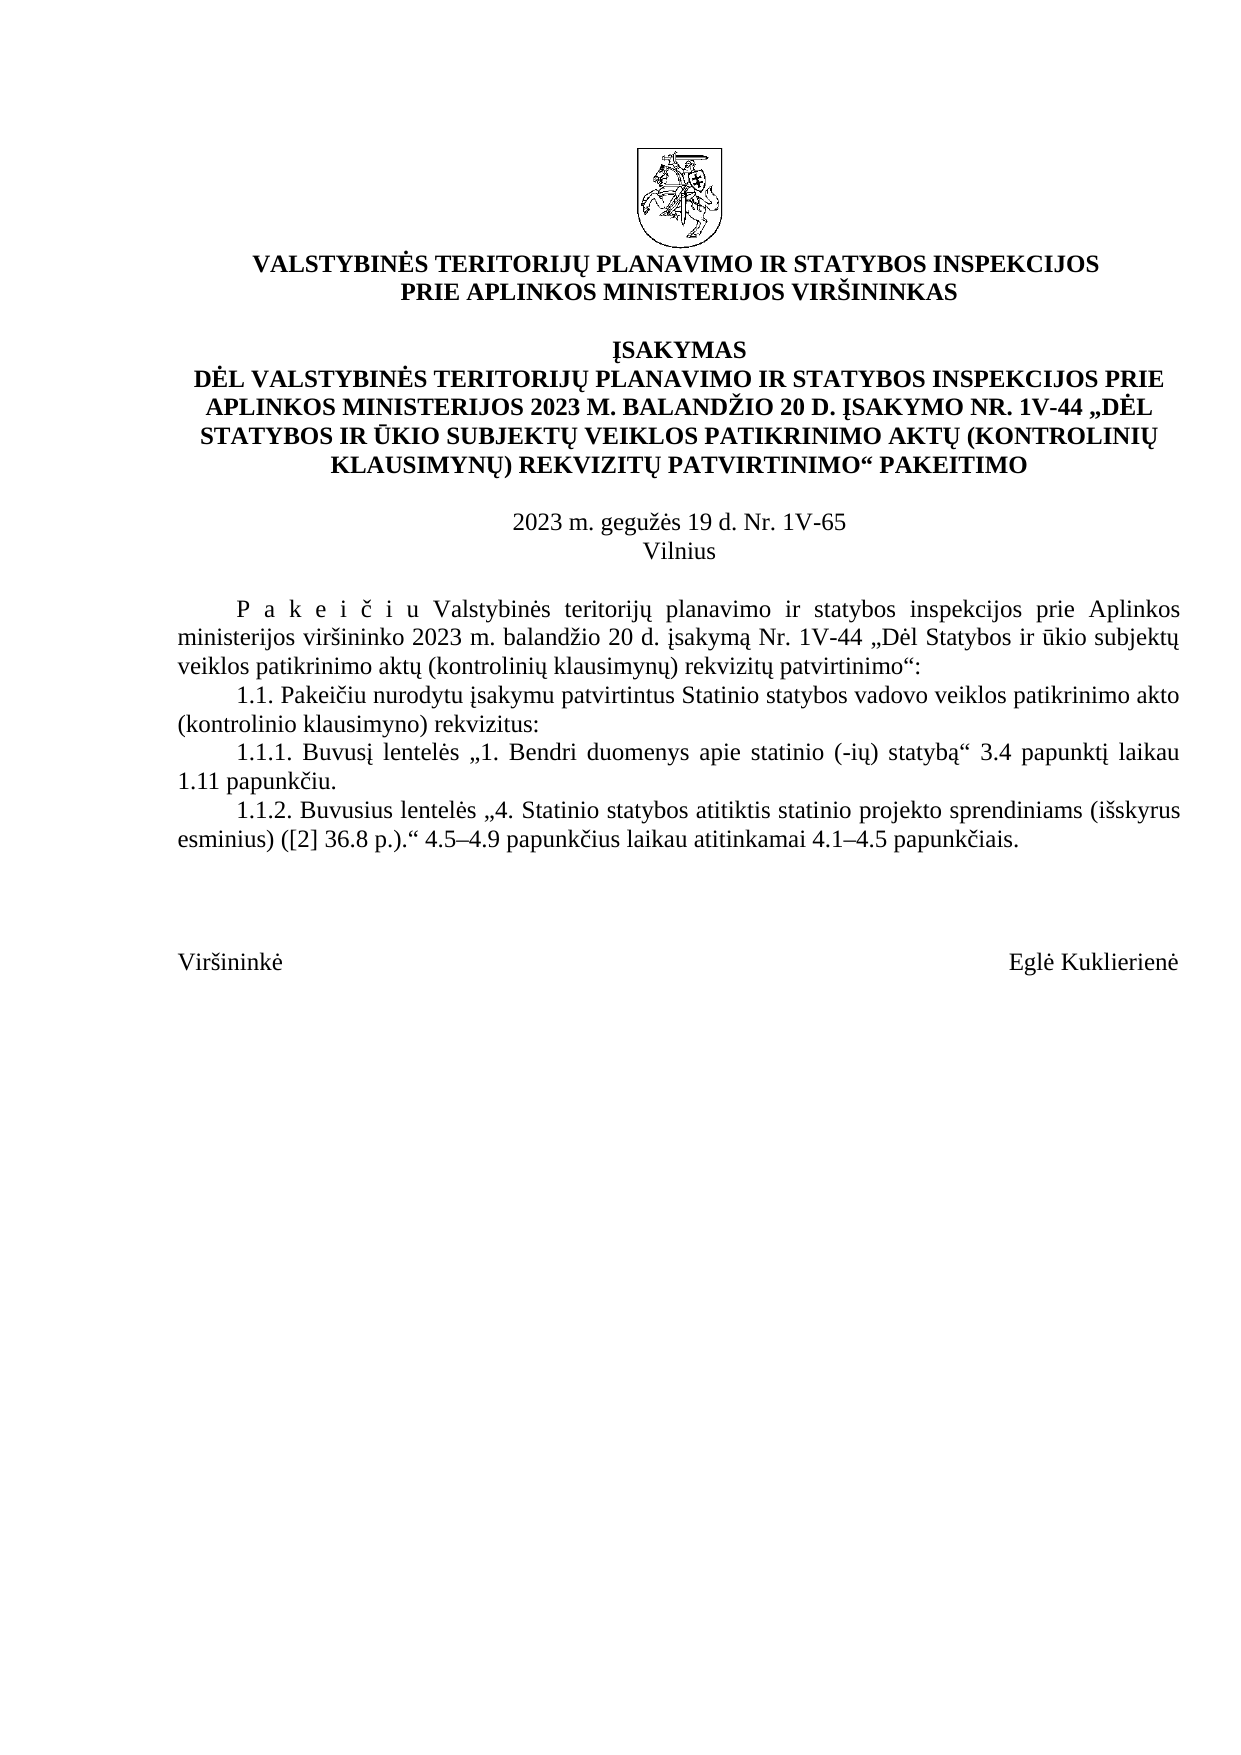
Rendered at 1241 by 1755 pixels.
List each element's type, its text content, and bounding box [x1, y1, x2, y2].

text PRIE APLINKOS MINISTERIJOS VIRŠININKAS [177, 277, 1181, 306]
text 1.1.1. Buvusį lentelės „1. Bendri duomenys apie statinio (-ių) statybą“ 3.4 papunktį laikau 1.11 papunkčiu. [177, 737, 1181, 795]
text ĮSAKYMAS [177, 335, 1181, 364]
text 1.1.2. Buvusius lentelės „4. Statinio statybos atitiktis statinio projekto sprendiniams (išskyrus esminius) ([2] 36.8 p.).“ 4.5–4.9 papunkčius laikau atitinkamai 4.1–4.5 papunkčiais. [177, 795, 1181, 852]
text P a k e i č i u Valstybinės teritorijų planavimo ir statybos inspekcijos prie Aplinkos ministerijos viršininko 2023 m. balandžio 20 d. įsakymą Nr. 1V-44 „Dėl Statybos ir ūkio subjektų veiklos patikrinimo aktų (kontrolinių klausimynų) rekvizitų patvirtinimo“: [177, 594, 1181, 680]
text Viršininkė Eglė Kuklierienė [177, 947, 1181, 976]
text DĖL VALSTYBINĖS TERITORIJŲ PLANAVIMO IR STATYBOS INSPEKCIJOS PRIE APLINKOS MINISTERIJOS 2023 M. BALANDŽIO 20 D. ĮSAKYMO NR. 1V-44 „DĖL STATYBOS IR ŪKIO SUBJEKTŲ VEIKLOS PATIKRINIMO AKTŲ (KONTROLINIŲ KLAUSIMYNŲ) REKVIZITŲ PATVIRTINIMO“ PAKEITIMO [177, 364, 1181, 479]
text VALSTYBINĖS TERITORIJŲ PLANAVIMO IR STATYBOS INSPEKCIJOS [177, 249, 1181, 277]
text Vilnius [177, 536, 1181, 565]
text 1.1. Pakeičiu nurodytu įsakymu patvirtintus Statinio statybos vadovo veiklos patikrinimo akto (kontrolinio klausimyno) rekvizitus: [177, 680, 1181, 737]
text 2023 m. gegužės 19 d. Nr. 1V-65 [177, 507, 1181, 536]
